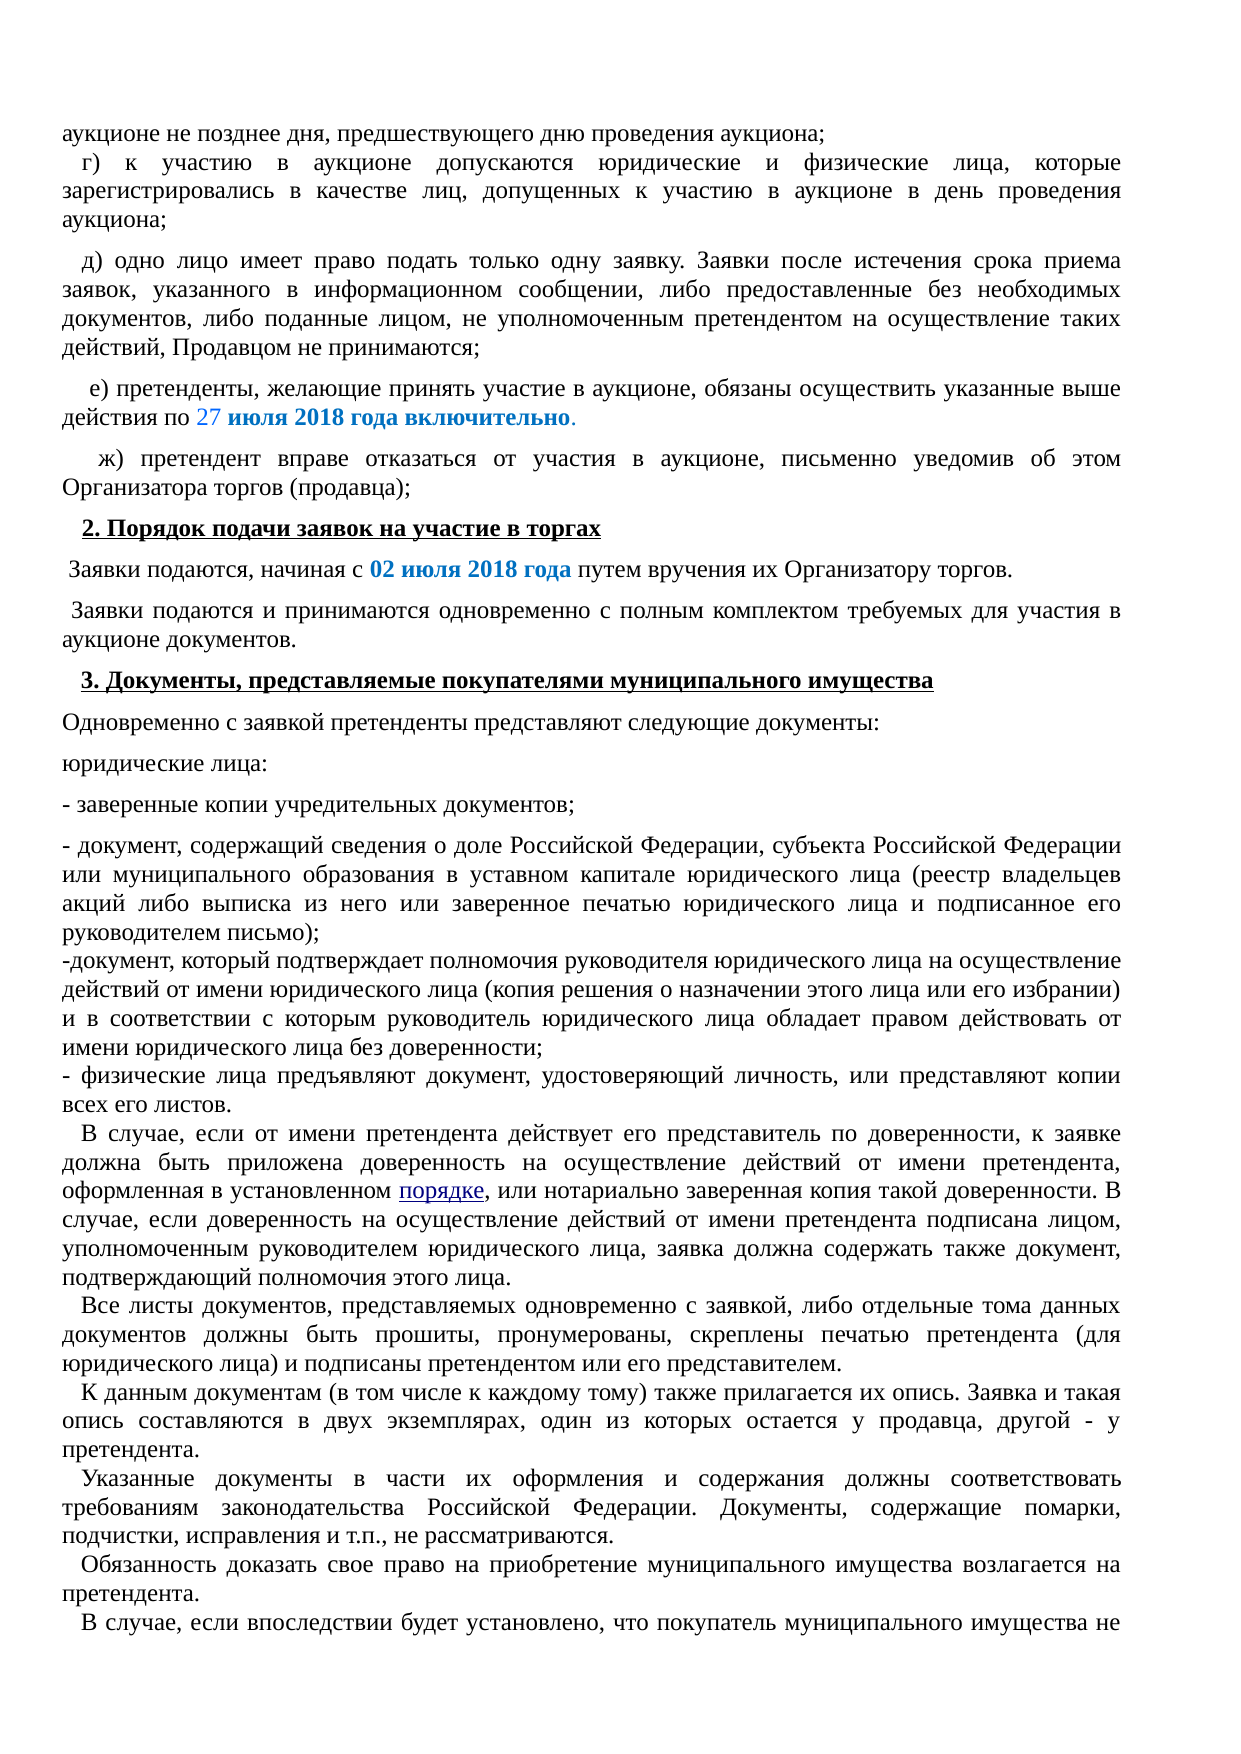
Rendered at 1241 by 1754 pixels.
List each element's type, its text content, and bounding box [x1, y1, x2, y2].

text д) одно лицо имеет право подать только одну заявку. Заявки после истечения срока приема заявок, указанного в информационном сообщении, либо предоставленные без необходимых документов, либо поданные лицом, не уполномоченным претендентом на осуществление таких действий, Продавцом не принимаются; [62, 246, 1122, 361]
text 3. Документы, представляемые покупателями муниципального имущества [62, 666, 1122, 694]
text юридические лица: [62, 748, 1122, 777]
text е) претенденты, желающие принять участие в аукционе, обязаны осуществить указанные выше действия по 27 июля 2018 года включительно. [62, 373, 1122, 431]
subtitle аукционе не позднее дня, предшествующего дню проведения аукциона; [62, 118, 1122, 147]
subtitle Обязанность доказать свое право на приобретение муниципального имущества возлагается на претендента. [62, 1549, 1122, 1607]
text г) к участию в аукционе допускаются юридические и физические лица, которые зарегистрировались в качестве лиц, допущенных к участию в аукционе в день проведения аукциона; [62, 147, 1122, 233]
text Одновременно с заявкой претенденты представляют следующие документы: [62, 707, 1122, 736]
subtitle В случае, если от имени претендента действует его представитель по доверенности, к заявке должна быть приложена доверенность на осуществление действий от имени претендента, оформленная в установленном порядке, или нотариально заверенная копия такой доверенности. В случае, если доверенность на осуществление действий от имени претендента подписана лицом, уполномоченным руководителем юридического лица, заявка должна содержать также документ, подтверждающий полномочия этого лица. [62, 1118, 1122, 1291]
subtitle Указанные документы в части их оформления и содержания должны соответствовать требованиям законодательства Российской Федерации. Документы, содержащие помарки, подчистки, исправления и т.п., не рассматриваются. [62, 1463, 1122, 1549]
subtitle - документ, содержащий сведения о доле Российской Федерации, субъекта Российской Федерации или муниципального образования в уставном капитале юридического лица (реестр владельцев акций либо выписка из него или заверенное печатью юридического лица и подписанное его руководителем письмо); [62, 831, 1122, 946]
text Заявки подаются и принимаются одновременно с полным комплектом требуемых для участия в аукционе документов. [62, 596, 1122, 653]
text - заверенные копии учредительных документов; [62, 789, 1122, 818]
text Заявки подаются, начиная с 02 июля 2018 года путем вручения их Организатору торгов. [62, 554, 1122, 583]
text ж) претендент вправе отказаться от участия в аукционе, письменно уведомив об этом Организатора торгов (продавца); [62, 443, 1122, 501]
subtitle - физические лица предъявляют документ, удостоверяющий личность, или представляют копии всех его листов. [62, 1061, 1122, 1118]
subtitle -документ, который подтверждает полномочия руководителя юридического лица на осуществление действий от имени юридического лица (копия решения о назначении этого лица или его избрании) и в соответствии с которым руководитель юридического лица обладает правом действовать от имени юридического лица без доверенности; [62, 946, 1122, 1061]
subtitle В случае, если впоследствии будет установлено, что покупатель муниципального имущества не [62, 1607, 1122, 1636]
subtitle Все листы документов, представляемых одновременно с заявкой, либо отдельные тома данных документов должны быть прошиты, пронумерованы, скреплены печатью претендента (для юридического лица) и подписаны претендентом или его представителем. [62, 1291, 1122, 1377]
text 2. Порядок подачи заявок на участие в торгах [62, 513, 1122, 542]
subtitle К данным документам (в том числе к каждому тому) также прилагается их опись. Заявка и такая опись составляются в двух экземплярах, один из которых остается у продавца, другой - у претендента. [62, 1377, 1122, 1463]
